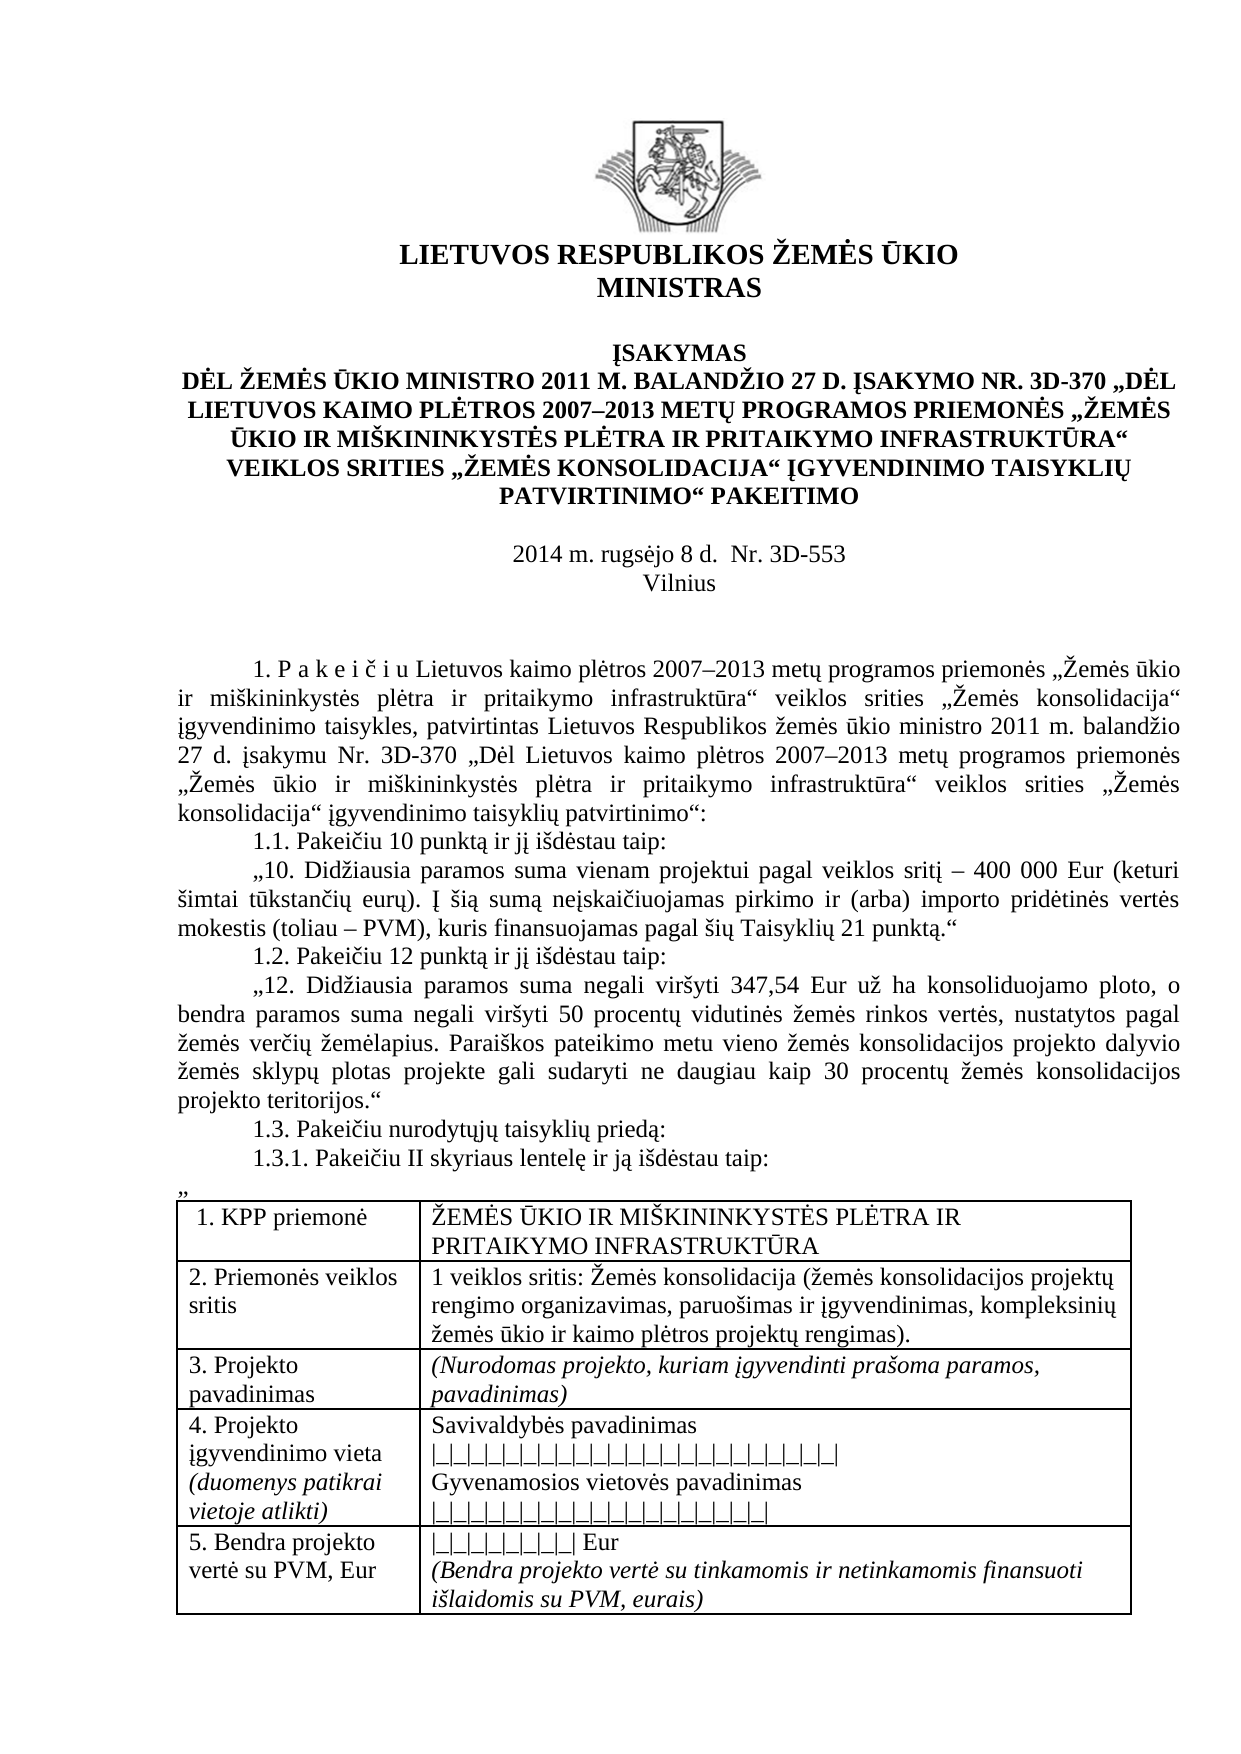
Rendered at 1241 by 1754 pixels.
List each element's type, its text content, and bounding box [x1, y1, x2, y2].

table_cell 5. Bendra projekto vertė su PVM, Eur [178, 1527, 419, 1613]
text Vilnius [177, 568, 1181, 596]
text 1. P a k e i č i u Lietuvos kaimo plėtros 2007–2013 metų programos priemonės „Žemės ūkio ir miškininkystės plėtra ir pritaikymo infrastruktūra“ veiklos srities „Žemės konsolidacija“ įgyvendinimo taisykles, patvirtintas Lietuvos Respublikos žemės ūkio ministro 2011 m. balandžio 27 d. įsakymu Nr. 3D-370 „Dėl Lietuvos kaimo plėtros 2007–2013 metų programos priemonės „Žemės ūkio ir miškininkystės plėtra ir pritaikymo infrastruktūra“ veiklos srities „Žemės konsolidacija“ įgyvendinimo taisyklių patvirtinimo“: [177, 654, 1181, 826]
table_cell |_|_|_|_|_|_|_|_| Eur (Bendra projekto vertė su tinkamomis ir netinkamomis finansuoti išlaidomis su PVM, eurais) [421, 1527, 1130, 1613]
text ĮSAKYMAS [177, 338, 1181, 366]
table_header 1. KPP priemonė [178, 1202, 419, 1260]
text LIETUVOS RESPUBLIKOS ŽEMĖS ŪKIO [177, 237, 1181, 271]
text 1.3. Pakeičiu nurodytųjų taisyklių priedą: [177, 1114, 1181, 1143]
text 1.2. Pakeičiu 12 punktą ir jį išdėstau taip: [177, 941, 1181, 970]
table_cell Savivaldybės pavadinimas |_|_|_|_|_|_|_|_|_|_|_|_|_|_|_|_|_|_|_|_|_|_|_| Gyvenamosios vietovės pavadinimas |_|_|_|_|_|_|_|_|_|_|_|_|_|_|_|_|_|_|_| [421, 1410, 1130, 1525]
table_header ŽEMĖS ŪKIO IR MIŠKININKYSTĖS PLĖTRA IR PRITAIKYMO INFRASTRUKTŪRA [421, 1202, 1130, 1260]
table_cell 3. Projekto pavadinimas [178, 1350, 419, 1408]
text 2014 m. rugsėjo 8 d. Nr. 3D-553 [177, 539, 1181, 568]
text „12. Didžiausia paramos suma negali viršyti 347,54 Eur už ha konsoliduojamo ploto, o bendra paramos suma negali viršyti 50 procentų vidutinės žemės rinkos vertės, nustatytos pagal žemės verčių žemėlapius. Paraiškos pateikimo metu vieno žemės konsolidacijos projekto dalyvio žemės sklypų plotas projekte gali sudaryti ne daugiau kaip 30 procentų žemės konsolidacijos projekto teritorijos.“ [177, 970, 1181, 1114]
text 1.1. Pakeičiu 10 punktą ir jį išdėstau taip: [177, 826, 1181, 855]
text MINISTRAS [177, 271, 1181, 304]
table_cell 1 veiklos sritis: Žemės konsolidacija (žemės konsolidacijos projektų rengimo organizavimas, paruošimas ir įgyvendinimas, kompleksinių žemės ūkio ir kaimo plėtros projektų rengimas). [421, 1262, 1130, 1348]
table_cell (Nurodomas projekto, kuriam įgyvendinti prašoma paramos, pavadinimas) [421, 1350, 1130, 1408]
text DĖL ŽEMĖS ŪKIO MINISTRO 2011 M. BALANDŽIO 27 D. ĮSAKYMO NR. 3D-370 „DĖL LIETUVOS KAIMO PLĖTROS 2007–2013 METŲ PROGRAMOS PRIEMONĖS „ŽEMĖS ŪKIO IR MIŠKININKYSTĖS PLĖTRA IR PRITAIKYMO INFRASTRUKTŪRA“ VEIKLOS SRITIES „ŽEMĖS KONSOLIDACIJA“ ĮGYVENDINIMO TAISYKLIŲ PATVIRTINIMO“ PAKEITIMO [177, 366, 1181, 510]
table_cell 4. Projekto įgyvendinimo vieta (duomenys patikrai vietoje atlikti) [178, 1410, 419, 1525]
text 1.3.1. Pakeičiu II skyriaus lentelę ir ją išdėstau taip: [177, 1143, 1181, 1171]
text „10. Didžiausia paramos suma vienam projektui pagal veiklos sritį – 400 000 Eur (keturi šimtai tūkstančių eurų). Į šią sumą neįskaičiuojamas pirkimo ir (arba) importo pridėtinės vertės mokestis (toliau – PVM), kuris finansuojamas pagal šių Taisyklių 21 punktą.“ [177, 855, 1181, 941]
table_cell 2. Priemonės veiklos sritis [178, 1262, 419, 1348]
text „ [177, 1171, 1181, 1200]
